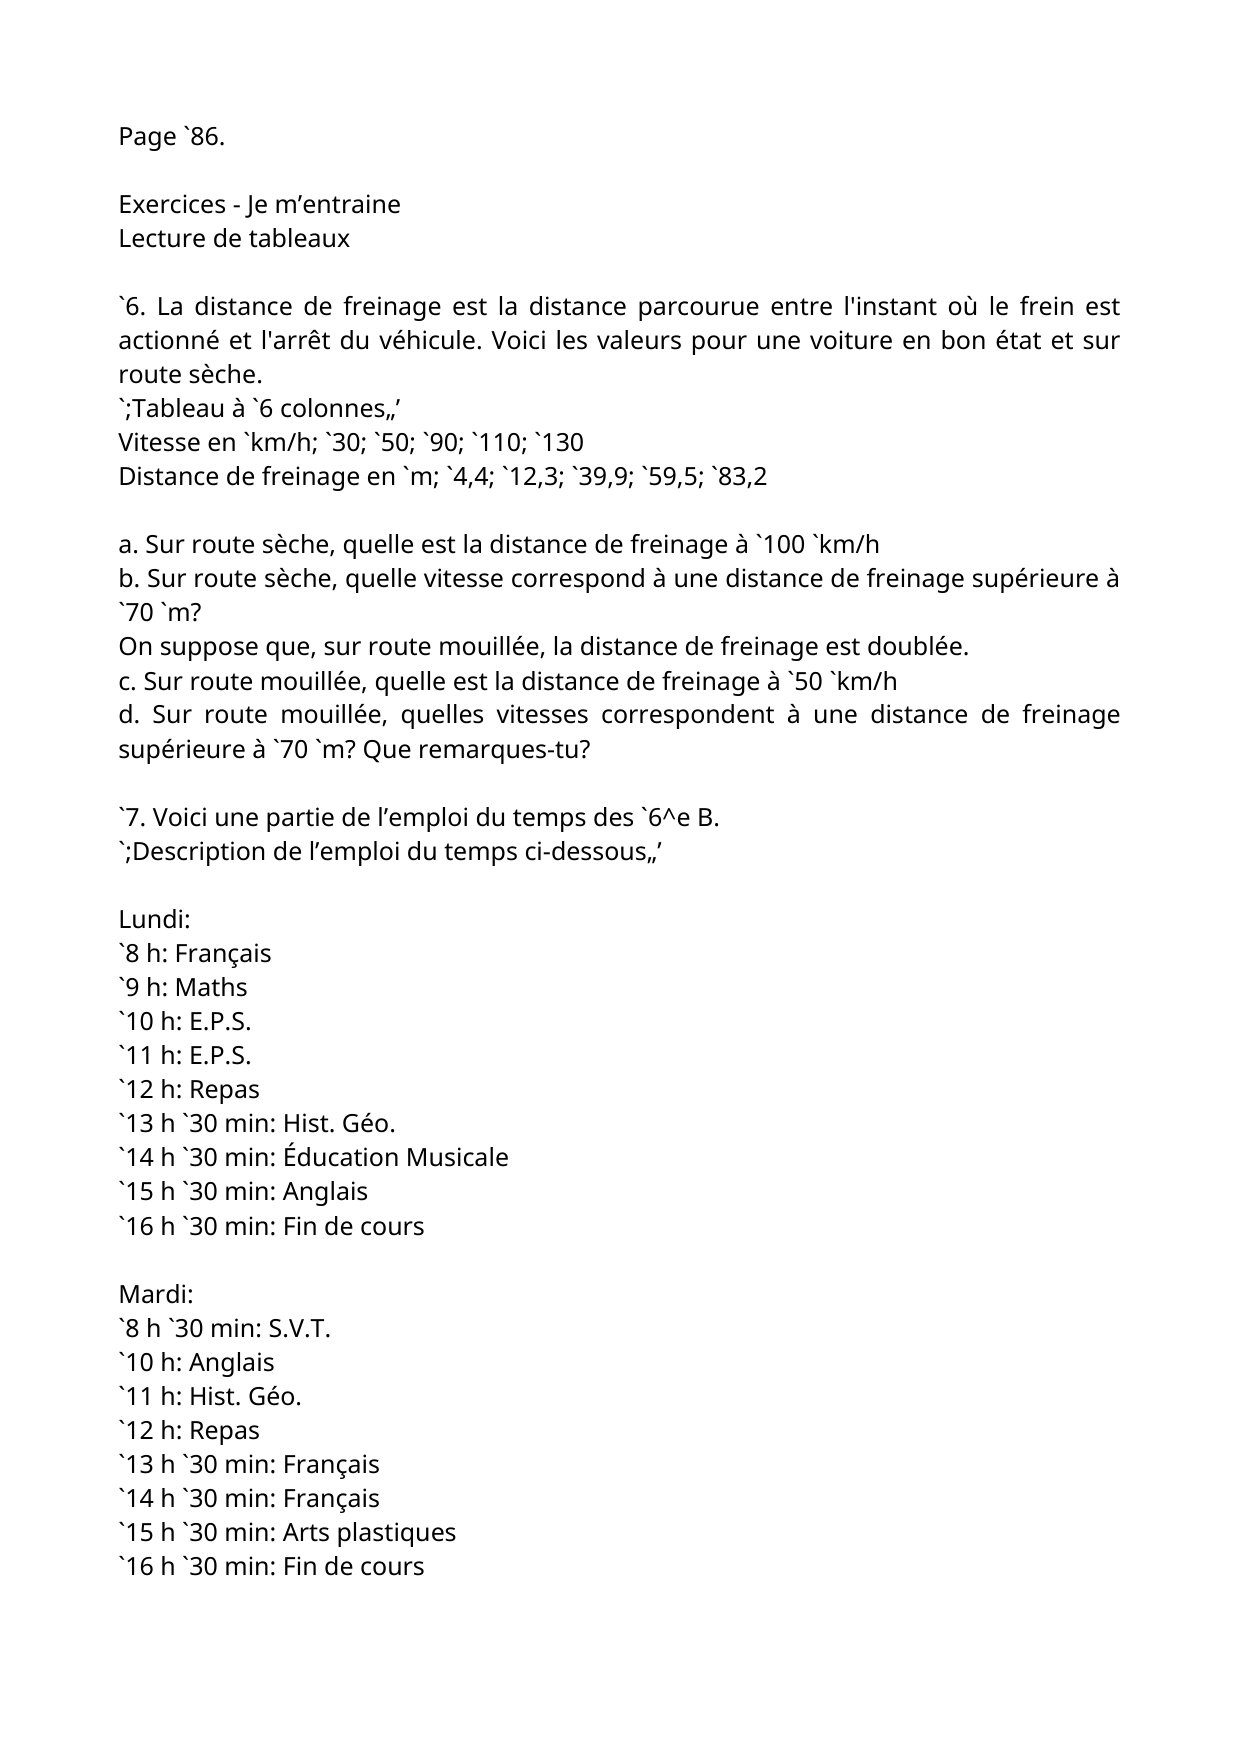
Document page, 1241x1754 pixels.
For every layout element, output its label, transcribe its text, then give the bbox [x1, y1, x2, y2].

text `;Description de l’emploi du temps ci-dessous„’ [118, 833, 1122, 867]
text `16 h `30 min: Fin de cours [118, 1549, 1122, 1583]
text `8 h: Français [118, 936, 1122, 970]
text Vitesse en `km/h; `30; `50; `90; `110; `130 [118, 425, 1122, 459]
text `12 h: Repas [118, 1072, 1122, 1106]
text Lecture de tableaux [118, 220, 1122, 254]
text b. Sur route sèche, quelle vitesse correspond à une distance de freinage supérieure à `70 `m? [118, 561, 1122, 629]
text `14 h `30 min: Français [118, 1481, 1122, 1515]
text `10 h: E.P.S. [118, 1004, 1122, 1038]
text `11 h: E.P.S. [118, 1038, 1122, 1072]
text `12 h: Repas [118, 1412, 1122, 1447]
text `11 h: Hist. Géo. [118, 1378, 1122, 1412]
text Exercices - Je m’entraine [118, 186, 1122, 220]
text `7. Voici une partie de l’emploi du temps des `6^e B. [118, 799, 1122, 833]
text `6. La distance de freinage est la distance parcourue entre l'instant où le frein est actionné et l'arrêt du véhicule. Voici les valeurs pour une voiture en bon état et sur route sèche. [118, 288, 1122, 391]
text a. Sur route sèche, quelle est la distance de freinage à `100 `km/h [118, 527, 1122, 561]
text `16 h `30 min: Fin de cours [118, 1208, 1122, 1242]
text d. Sur route mouillée, quelles vitesses correspondent à une distance de freinage supérieure à `70 `m? Que remarques-tu? [118, 697, 1122, 765]
text On suppose que, sur route mouillée, la distance de freinage est doublée. [118, 629, 1122, 663]
text `;Tableau à `6 colonnes„’ [118, 391, 1122, 425]
text Mardi: [118, 1276, 1122, 1310]
text `9 h: Maths [118, 970, 1122, 1004]
text `15 h `30 min: Arts plastiques [118, 1515, 1122, 1549]
text Distance de freinage en `m; `4,4; `12,3; `39,9; `59,5; `83,2 [118, 459, 1122, 493]
text Page `86. [118, 118, 1122, 152]
text `13 h `30 min: Hist. Géo. [118, 1106, 1122, 1140]
text `14 h `30 min: Éducation Musicale [118, 1140, 1122, 1174]
text Lundi: [118, 902, 1122, 936]
text `8 h `30 min: S.V.T. [118, 1310, 1122, 1344]
text c. Sur route mouillée, quelle est la distance de freinage à `50 `km/h [118, 663, 1122, 697]
text `13 h `30 min: Français [118, 1447, 1122, 1481]
text `15 h `30 min: Anglais [118, 1174, 1122, 1208]
text `10 h: Anglais [118, 1344, 1122, 1378]
